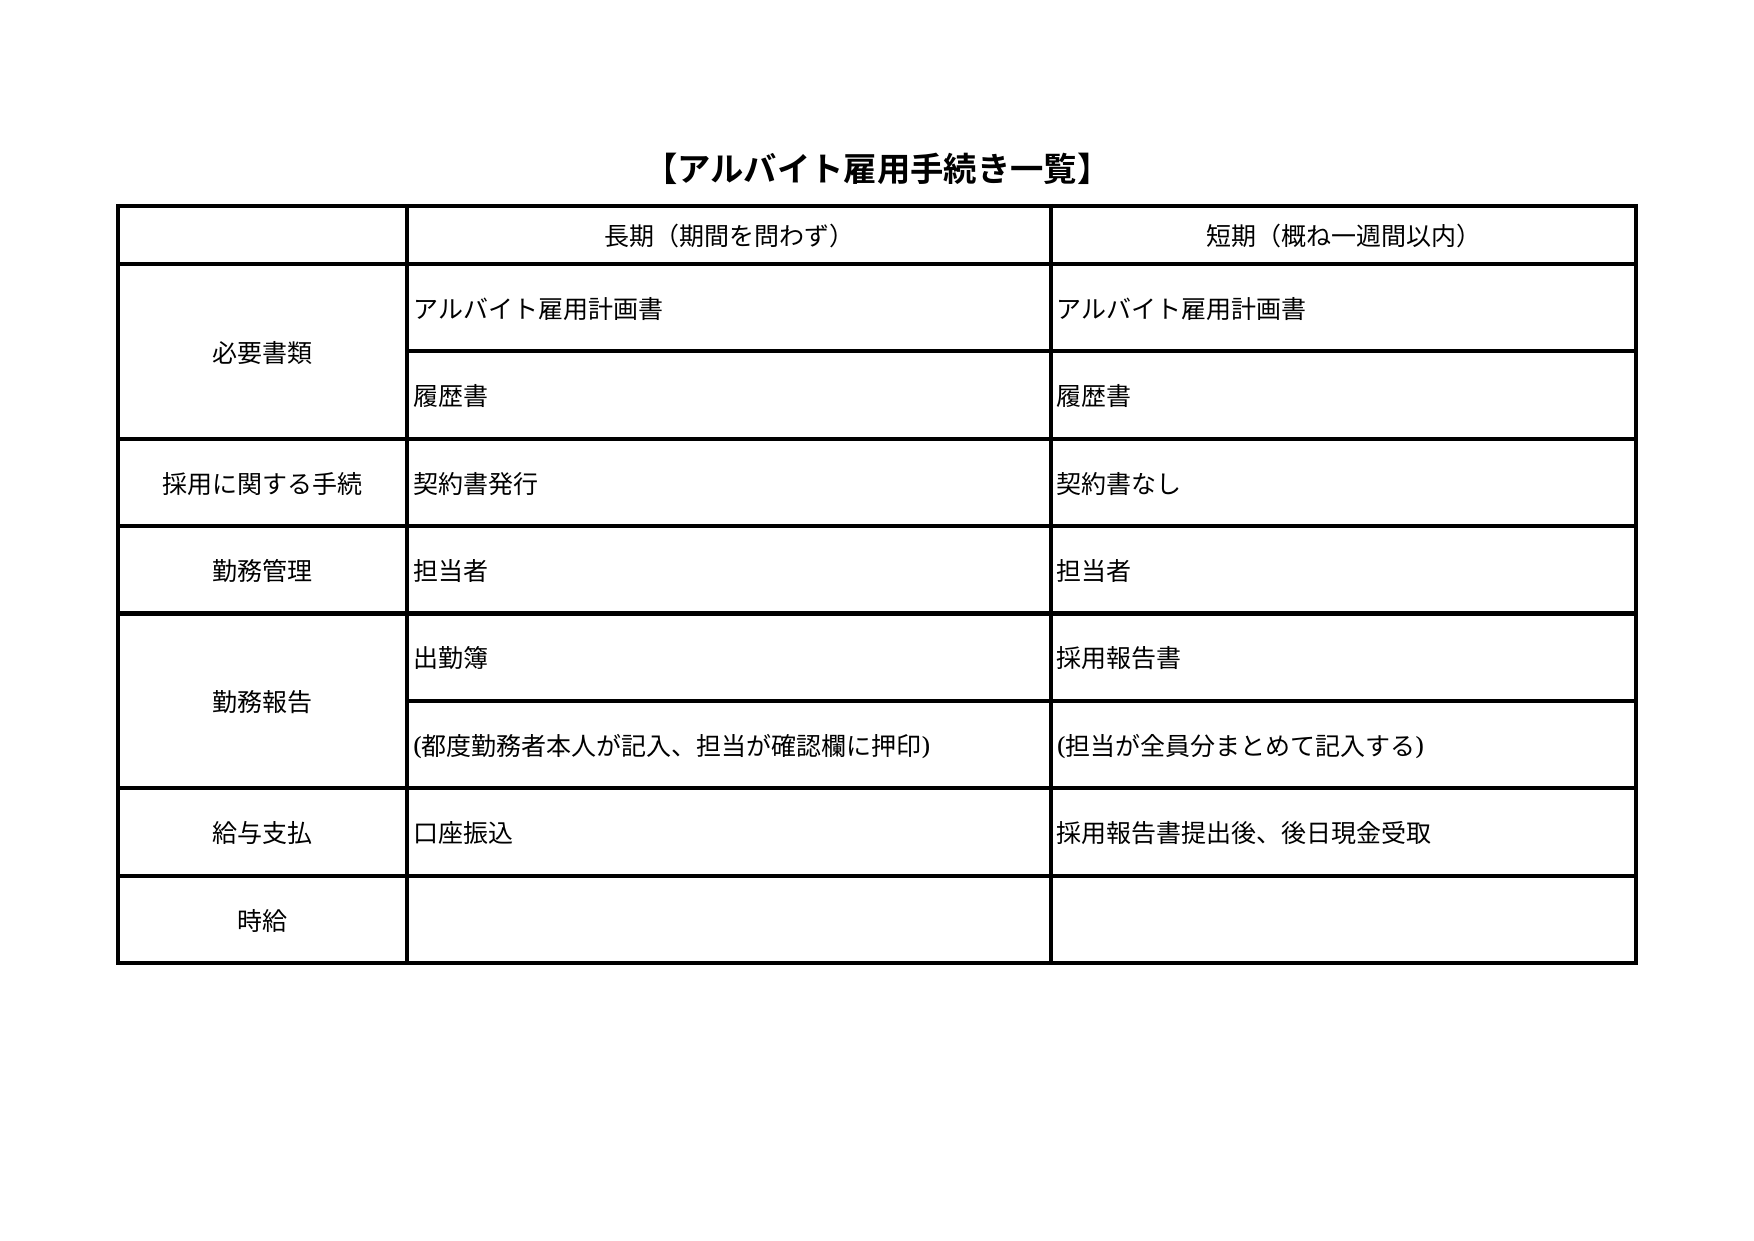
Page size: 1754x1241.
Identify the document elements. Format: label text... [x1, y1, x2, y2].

table_cell 採用報告書提出後、後日現金受取 [1053, 790, 1634, 873]
table_cell 勤務管理 [120, 528, 405, 611]
table_cell 履歴書 [1053, 353, 1634, 437]
table_cell 履歴書 [409, 353, 1049, 437]
table_cell 採用報告書 [1053, 616, 1634, 699]
title 【アルバイト雇用手続き一覧】 [118, 143, 1636, 191]
table_cell 担当者 [1053, 528, 1634, 611]
table_cell 必要書類 [120, 266, 405, 437]
table_cell (都度勤務者本人が記入、担当が確認欄に押印) [409, 703, 1049, 786]
table_header 長期（期間を問わず） [409, 208, 1049, 262]
table_cell (担当が全員分まとめて記入する) [1053, 703, 1634, 786]
table_cell 勤務報告 [120, 616, 405, 786]
table_cell 出勤簿 [409, 616, 1049, 699]
table_cell [1053, 878, 1634, 961]
table_cell 契約書なし [1053, 441, 1634, 524]
table_header [120, 208, 405, 262]
table_cell 口座振込 [409, 790, 1049, 873]
table_cell 時給 [120, 878, 405, 961]
table_cell 担当者 [409, 528, 1049, 611]
table_cell 採用に関する手続 [120, 441, 405, 524]
table_cell [409, 878, 1049, 961]
table_header 短期（概ね一週間以内） [1053, 208, 1634, 262]
table_cell 契約書発行 [409, 441, 1049, 524]
table_cell 給与支払 [120, 790, 405, 873]
table_cell アルバイト雇用計画書 [1053, 266, 1634, 349]
table_cell アルバイト雇用計画書 [409, 266, 1049, 349]
